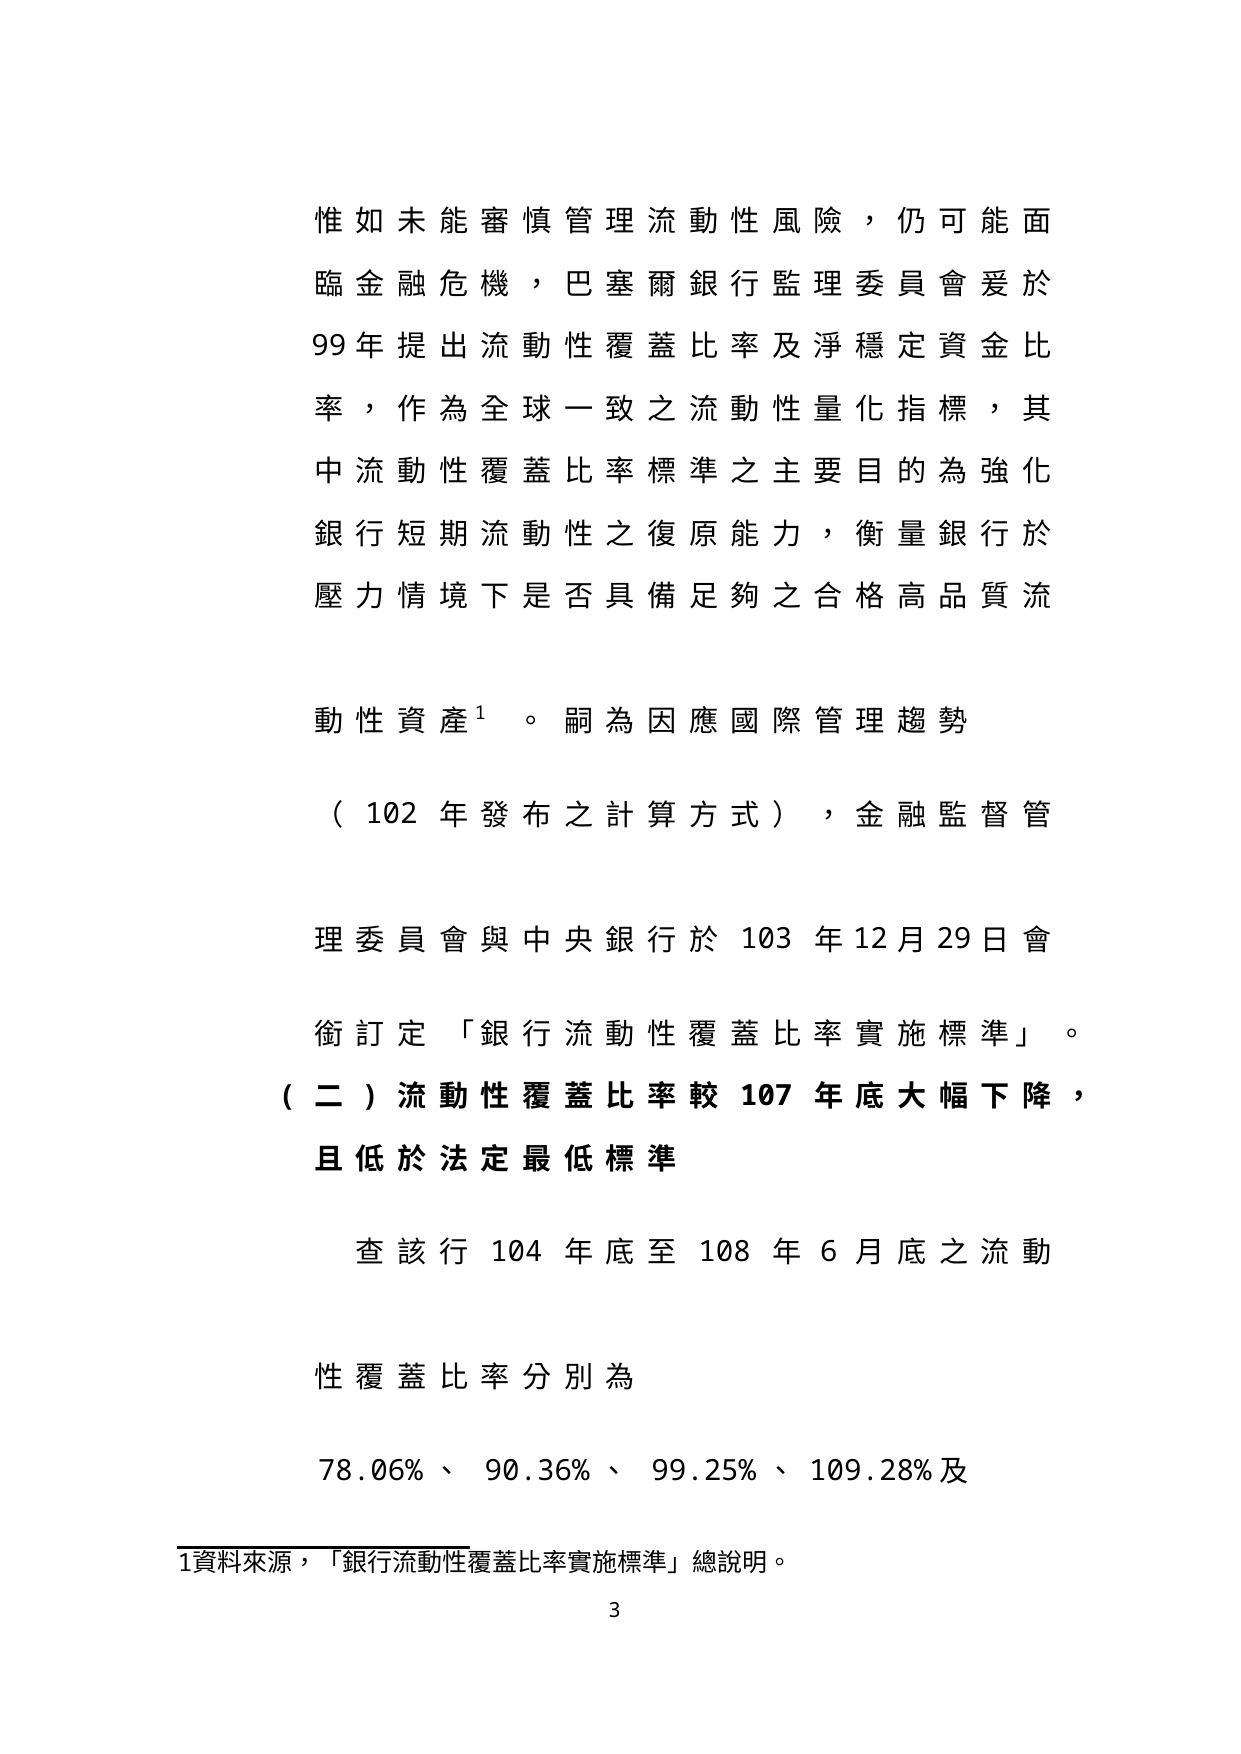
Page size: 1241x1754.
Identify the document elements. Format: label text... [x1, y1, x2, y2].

text 資料來源，「銀行流動性覆蓋比率實施標準」總說明。 [177, 1548, 1063, 1577]
text (二)流動性覆蓋比率較107年底大幅下降，且低於法定最低標準 [242, 1052, 1058, 1177]
text 鑒於金融海嘯期間，銀行即使資金充裕，惟如未能審慎管理流動性風險，仍可能面臨金融危機，巴塞爾銀行監理委員會爰於99年提出流動性覆蓋比率及淨穩定資金比率，作為全球一致之流動性量化指標，其中流動性覆蓋比率標準之主要目的為強化銀行短期流動性之復原能力，衡量銀行於壓力情境下是否具備足夠之合格高品質流動性資產。嗣為因應國際管理趨勢（102年發布之計算方式），金融監督管理委員會與中央銀行於103年12月29日會銜訂定「銀行流動性覆蓋比率實施標準」。 [271, 177, 1058, 1052]
text 查該行104年底至108年6月底之流動性覆蓋比率分別為78.06%、90.36%、99.25%、109.28%及 [271, 1177, 1058, 1490]
